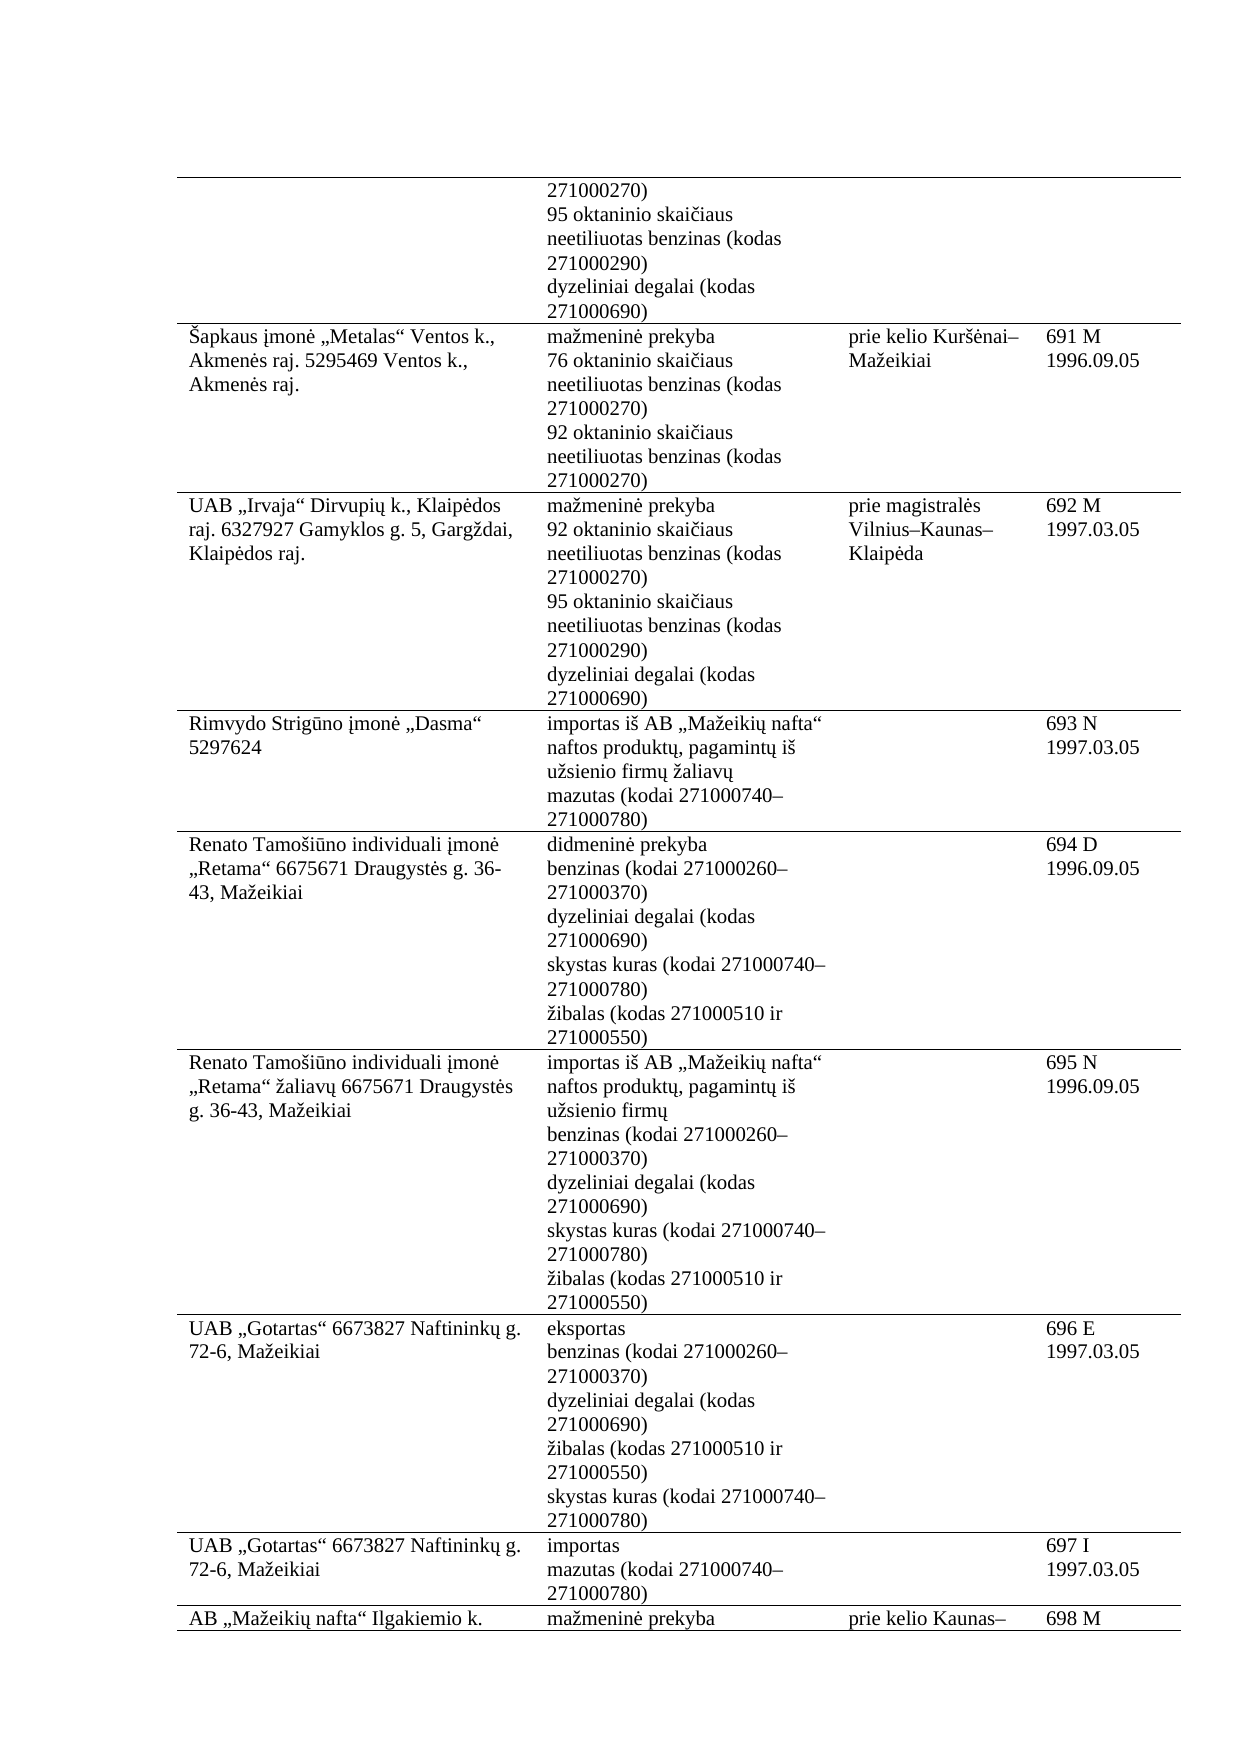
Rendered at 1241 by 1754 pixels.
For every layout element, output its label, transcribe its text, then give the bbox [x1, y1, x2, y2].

table_cell eksportas benzinas (kodai 271000260–271000370) dyzeliniai degalai (kodas 271000690) žibalas (kodas 271000510 ir 271000550) skystas kuras (kodai 271000740–271000780) [536, 1315, 837, 1532]
table_cell [837, 832, 1034, 1049]
table_cell [1035, 178, 1181, 323]
table_cell didmeninė prekyba benzinas (kodai 271000260–271000370) dyzeliniai degalai (kodas 271000690) skystas kuras (kodai 271000740–271000780) žibalas (kodas 271000510 ir 271000550) [536, 832, 837, 1049]
table_cell Šapkaus įmonė „Metalas“ Ventos k., Akmenės raj. 5295469 Ventos k., Akmenės raj. [177, 324, 536, 492]
table_cell 692 M 1997.03.05 [1035, 493, 1181, 710]
table_cell [837, 1050, 1034, 1314]
table_cell 698 M [1035, 1606, 1181, 1630]
table_cell [837, 178, 1034, 323]
table_cell 695 N 1996.09.05 [1035, 1050, 1181, 1314]
table_cell Renato Tamošiūno individuali įmonė „Retama“ žaliavų 6675671 Draugystės g. 36-43, Mažeikiai [177, 1050, 536, 1314]
table_cell mažmeninė prekyba 92 oktaninio skaičiaus neetiliuotas benzinas (kodas 271000270) 95 oktaninio skaičiaus neetiliuotas benzinas (kodas 271000290) dyzeliniai degalai (kodas 271000690) [536, 493, 837, 710]
table_cell importas mazutas (kodai 271000740–271000780) [536, 1533, 837, 1605]
table_cell importas iš AB „Mažeikių nafta“ naftos produktų, pagamintų iš užsienio firmų žaliavų mazutas (kodai 271000740–271000780) [536, 711, 837, 831]
table_cell [177, 178, 536, 323]
table_cell AB „Mažeikių nafta“ Ilgakiemio k. [177, 1606, 536, 1630]
table_cell prie magistralės Vilnius–Kaunas–Klaipėda [837, 493, 1034, 710]
table_cell [837, 711, 1034, 831]
table_cell 697 I 1997.03.05 [1035, 1533, 1181, 1605]
table_cell Renato Tamošiūno individuali įmonė „Retama“ 6675671 Draugystės g. 36-43, Mažeikiai [177, 832, 536, 1049]
table_cell UAB „Irvaja“ Dirvupių k., Klaipėdos raj. 6327927 Gamyklos g. 5, Gargždai, Klaipėdos raj. [177, 493, 536, 710]
table_cell 696 E 1997.03.05 [1035, 1315, 1181, 1532]
table_cell 691 M 1996.09.05 [1035, 324, 1181, 492]
table_cell mažmeninė prekyba [536, 1606, 837, 1630]
table_cell importas iš AB „Mažeikių nafta“ naftos produktų, pagamintų iš užsienio firmų benzinas (kodai 271000260–271000370) dyzeliniai degalai (kodas 271000690) skystas kuras (kodai 271000740–271000780) žibalas (kodas 271000510 ir 271000550) [536, 1050, 837, 1314]
table_cell prie kelio Kaunas– [837, 1606, 1034, 1630]
table_cell 694 D 1996.09.05 [1035, 832, 1181, 1049]
table_cell [837, 1315, 1034, 1532]
table_cell UAB „Gotartas“ 6673827 Naftininkų g. 72-6, Mažeikiai [177, 1533, 536, 1605]
table_cell [837, 1533, 1034, 1605]
table_cell 693 N 1997.03.05 [1035, 711, 1181, 831]
table_cell 271000270) 95 oktaninio skaičiaus neetiliuotas benzinas (kodas 271000290) dyzeliniai degalai (kodas 271000690) [536, 178, 837, 323]
table_cell Rimvydo Strigūno įmonė „Dasma“ 5297624 [177, 711, 536, 831]
table_cell UAB „Gotartas“ 6673827 Naftininkų g. 72-6, Mažeikiai [177, 1315, 536, 1532]
table_cell prie kelio Kuršėnai–Mažeikiai [837, 324, 1034, 492]
table_cell mažmeninė prekyba 76 oktaninio skaičiaus neetiliuotas benzinas (kodas 271000270) 92 oktaninio skaičiaus neetiliuotas benzinas (kodas 271000270) [536, 324, 837, 492]
